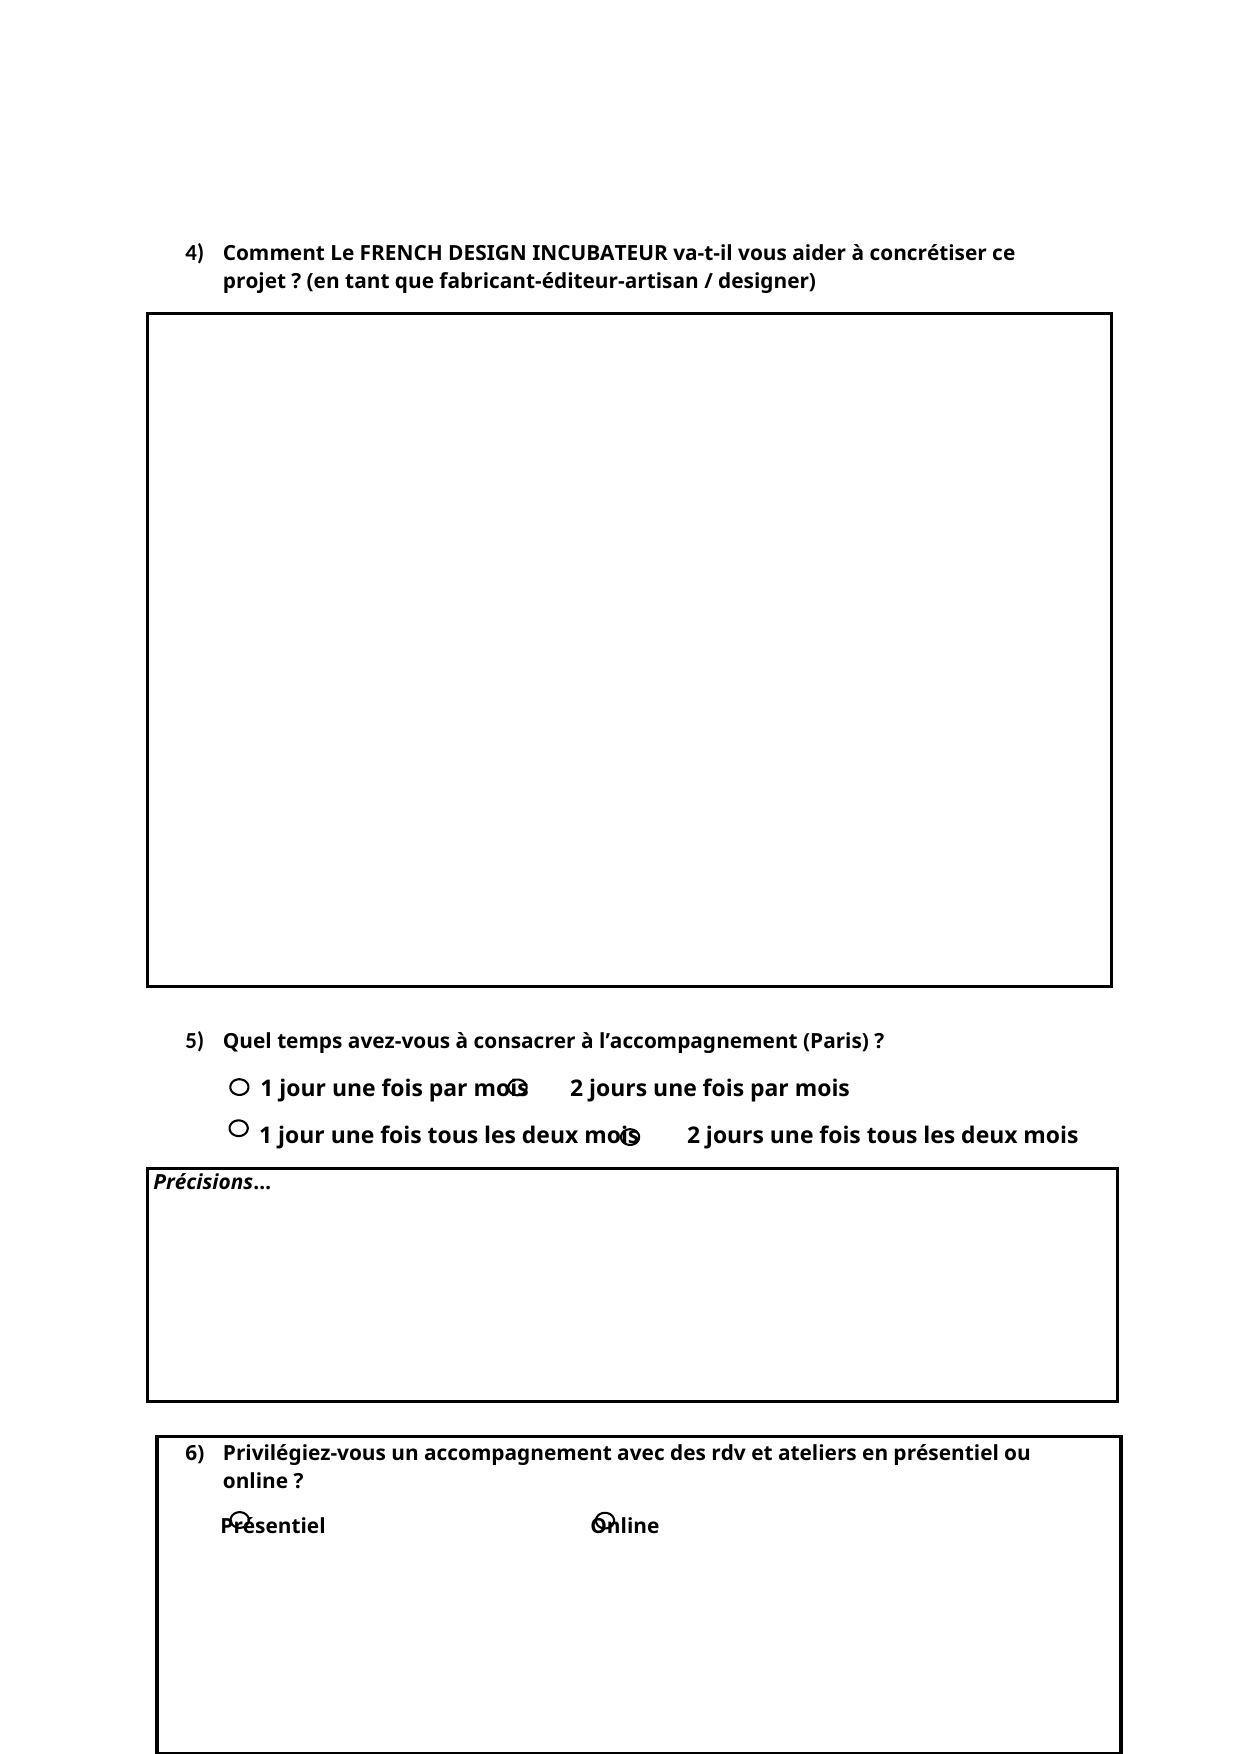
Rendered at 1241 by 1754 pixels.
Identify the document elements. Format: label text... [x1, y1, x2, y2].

text Précisions… [149, 1170, 1093, 1196]
list Quel temps avez-vous à consacrer à l’accompagnement (Paris) ? [185, 1026, 1093, 1055]
list Présentiel Online [159, 1511, 1093, 1540]
list Comment Le FRENCH DESIGN INCUBATEUR va-t-il vous aider à concrétiser ce projet ? (en tant que fabricant-éditeur-artisan / designer) [185, 238, 1093, 295]
list 1 jour une fois tous les deux mois 2 jours une fois tous les deux mois [223, 1119, 1093, 1151]
list Privilégiez-vous un accompagnement avec des rdv et ateliers en présentiel ou online ? [185, 1438, 1093, 1495]
list 1 jour une fois par mois 2 jours une fois par mois [260, 1071, 1093, 1103]
